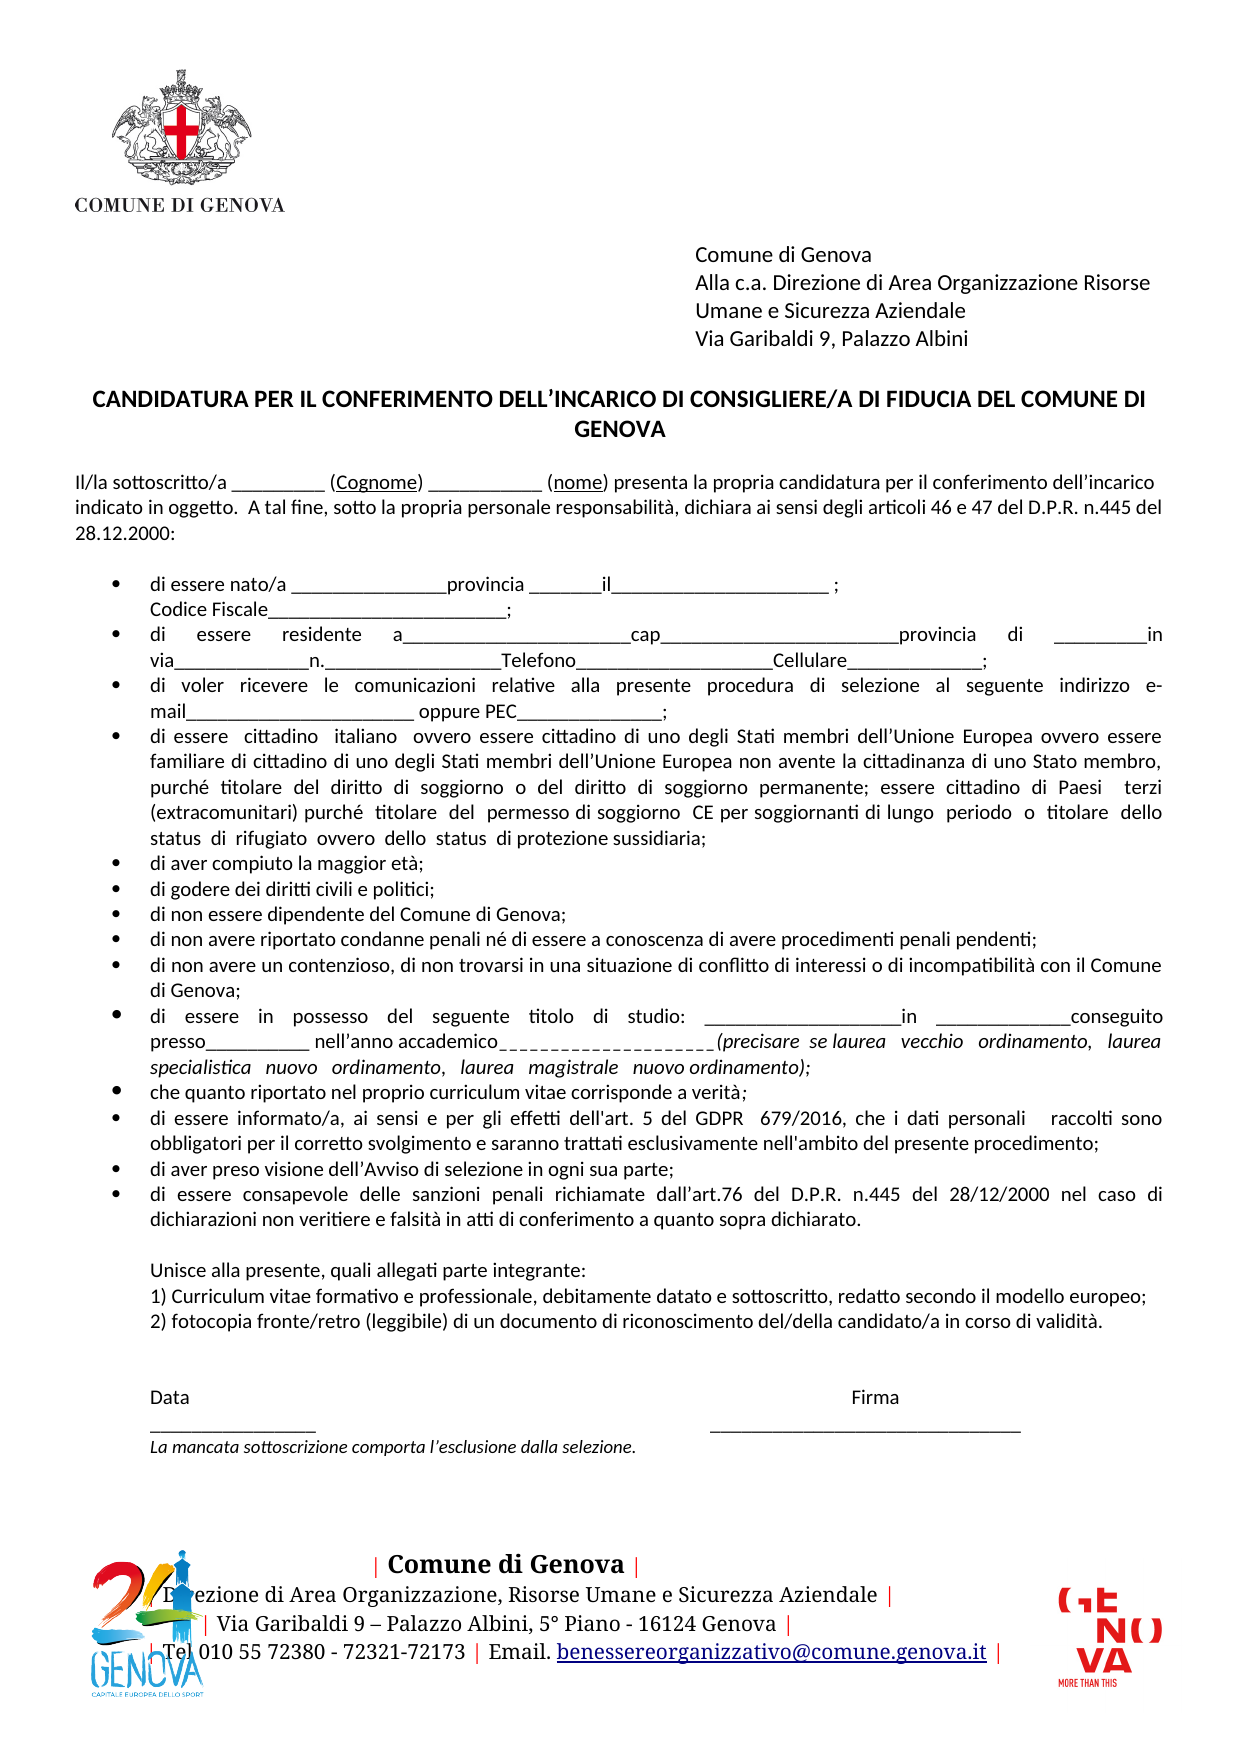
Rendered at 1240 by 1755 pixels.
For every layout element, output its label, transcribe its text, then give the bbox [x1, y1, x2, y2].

text Codice Fiscale_______________________; [150, 596, 1164, 622]
list di non essere dipendente del Comune di Genova; [112, 901, 1164, 927]
text La mancata sottoscrizione comporta l’esclusione dalla selezione. [150, 1435, 1164, 1458]
list di voler ricevere le comunicazioni relative alla presente procedura di selezione al seguente indirizzo e-mail______________________ oppure PEC______________; [112, 672, 1164, 723]
list di essere informato/a, ai sensi e per gli effetti dell'art. 5 del GDPR 679/2016, che i dati personali raccolti sono obbligatori per il corretto svolgimento e saranno trattati esclusivamente nell'ambito del presente procedimento; [112, 1105, 1164, 1156]
list che quanto riportato nel proprio curriculum vitae corrisponde a verità; [112, 1079, 1164, 1105]
list di essere cittadino italiano ovvero essere cittadino di uno degli Stati membri dell’Unione Europea ovvero essere familiare di cittadino di uno degli Stati membri dell’Unione Europea non avente la cittadinanza di uno Stato membro, purché titolare del diritto di soggiorno o del diritto di soggiorno permanente; essere cittadino di Paesi terzi (extracomunitari) purché titolare del permesso di soggiorno CE per soggiornanti di lungo periodo o titolare dello status di rifugiato ovvero dello status di protezione sussidiaria; [112, 723, 1164, 850]
text Alla c.a. Direzione di Area Organizzazione Risorse Umane e Sicurezza Aziendale [695, 268, 1164, 324]
text 1) Curriculum vitae formativo e professionale, debitamente datato e sottoscritto, redatto secondo il modello europeo; [150, 1283, 1164, 1308]
list di aver compiuto la maggior età; [112, 850, 1164, 876]
list di non avere riportato condanne penali né di essere a conoscenza di avere procedimenti penali pendenti; [112, 927, 1164, 952]
list di non avere un contenzioso, di non trovarsi in una situazione di conflitto di interessi o di incompatibilità con il Comune di Genova; [112, 952, 1164, 1003]
text ________________ ______________________________ [150, 1410, 1164, 1435]
list di essere nato/a _______________provincia _______il_____________________ ; [112, 571, 1164, 596]
list di essere residente a______________________cap_______________________provincia di _________in via_____________n._________________Telefono___________________Cellulare_____________; [112, 622, 1164, 672]
list di aver preso visione dell’Avviso di selezione in ogni sua parte; [112, 1156, 1164, 1181]
text Via Garibaldi 9, Palazzo Albini [695, 324, 1164, 352]
text Il/la sottoscritto/a _________ (Cognome) ___________ (nome) presenta la propria candidatura per il conferimento dell’incarico indicato in oggetto. A tal fine, sotto la propria personale responsabilità, dichiara ai sensi degli articoli 46 e 47 del D.P.R. n.445 del 28.12.2000: [75, 469, 1164, 545]
list di godere dei diritti civili e politici; [112, 876, 1164, 901]
text 2) fotocopia fronte/retro (leggibile) di un documento di riconoscimento del/della candidato/a in corso di validità. [150, 1308, 1164, 1334]
text Data Firma [150, 1384, 1164, 1410]
list di essere consapevole delle sanzioni penali richiamate dall’art.76 del D.P.R. n.445 del 28/12/2000 nel caso di dichiarazioni non veritiere e falsità in atti di conferimento a quanto sopra dichiarato. [112, 1181, 1164, 1232]
text Comune di Genova [695, 240, 1164, 268]
text CANDIDATURA PER IL CONFERIMENTO DELL’INCARICO DI CONSIGLIERE/A DI FIDUCIA DEL COMUNE DI GENOVA [75, 383, 1164, 444]
text Unisce alla presente, quali allegati parte integrante: [150, 1257, 1164, 1283]
list di essere in possesso del seguente titolo di studio: ___________________in _____________conseguito presso__________ nell’anno accademico_____________________(precisare se laurea vecchio ordinamento, laurea specialistica nuovo ordinamento, laurea magistrale nuovo ordinamento); [112, 1003, 1164, 1079]
